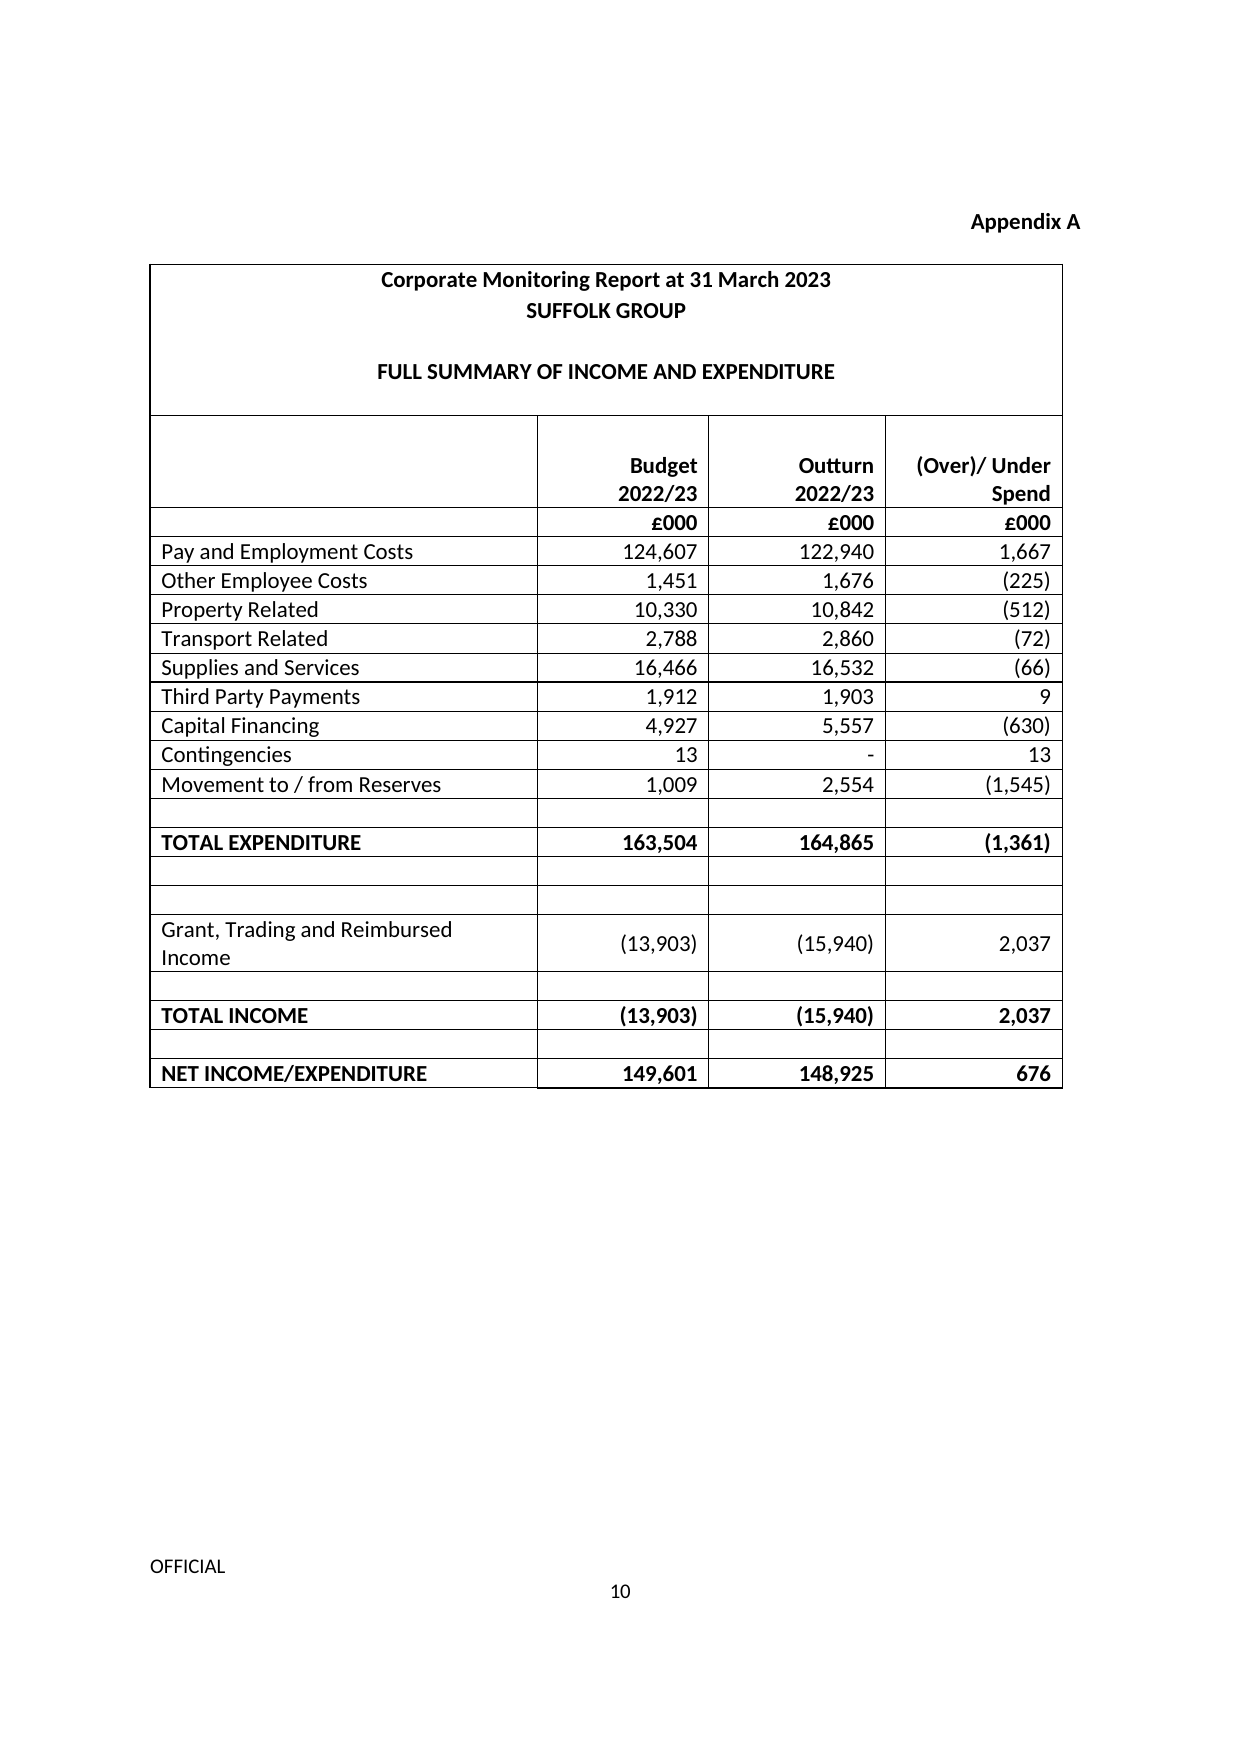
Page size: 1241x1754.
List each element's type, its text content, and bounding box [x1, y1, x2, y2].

table_cell [709, 1030, 885, 1058]
table_cell Budget 2022/23 [538, 416, 708, 507]
table_cell 16,532 [709, 654, 885, 681]
table_cell 163,504 [538, 828, 708, 856]
table_cell 124,607 [538, 537, 708, 565]
table_cell TOTAL INCOME [151, 1001, 537, 1029]
table_cell 1,903 [709, 683, 885, 711]
table_cell Transport Related [151, 624, 537, 652]
table_cell Grant, Trading and Reimbursed Income [151, 915, 537, 971]
table_cell £000 [886, 508, 1062, 536]
table_cell 9 [886, 683, 1062, 711]
table_header Corporate Monitoring Report at 31 March 2023 [151, 265, 1062, 295]
table_cell [709, 857, 885, 885]
table_cell [151, 326, 1062, 356]
table_cell Other Employee Costs [151, 566, 537, 594]
table_cell 1,667 [886, 537, 1062, 565]
table_cell [886, 799, 1062, 827]
table_cell 2,037 [886, 1001, 1062, 1029]
table_cell [151, 799, 537, 827]
table_cell 148,925 [709, 1059, 885, 1087]
table_cell Movement to / from Reserves [151, 770, 537, 798]
table_cell 1,912 [538, 683, 708, 711]
table_cell (15,940) [709, 1001, 885, 1029]
table_cell 2,554 [709, 770, 885, 798]
table_cell (1,361) [886, 828, 1062, 856]
table_cell [151, 387, 1062, 415]
table_cell [709, 886, 885, 914]
table_cell SUFFOLK GROUP [151, 295, 1062, 326]
table_cell [709, 799, 885, 827]
table_cell 164,865 [709, 828, 885, 856]
table_cell [151, 857, 537, 885]
table_cell FULL SUMMARY OF INCOME AND EXPENDITURE [151, 356, 1062, 387]
table_cell 10,330 [538, 595, 708, 623]
table_cell [886, 1030, 1062, 1058]
table_cell (225) [886, 566, 1062, 594]
table_cell 16,466 [538, 654, 708, 681]
table_cell Pay and Employment Costs [151, 537, 537, 565]
table_cell (13,903) [538, 915, 708, 971]
table_cell [538, 857, 708, 885]
table_cell (66) [886, 654, 1062, 681]
table_cell [151, 508, 537, 536]
table_cell [538, 1030, 708, 1058]
table_cell 1,676 [709, 566, 885, 594]
table_cell Third Party Payments [151, 683, 537, 711]
table_cell 10,842 [709, 595, 885, 623]
table_cell 2,037 [886, 915, 1062, 971]
table_cell (15,940) [709, 915, 885, 971]
table_cell 2,860 [709, 624, 885, 652]
table_cell 1,009 [538, 770, 708, 798]
table_cell 2,788 [538, 624, 708, 652]
text Appendix A [150, 207, 1080, 236]
table_cell (Over)/ Under Spend [886, 416, 1062, 507]
table_cell TOTAL EXPENDITURE [151, 828, 537, 856]
table_cell [151, 972, 537, 1000]
table_cell £000 [709, 508, 885, 536]
table_cell 4,927 [538, 712, 708, 739]
table_cell [151, 886, 537, 914]
table_cell [886, 972, 1062, 1000]
table_cell 122,940 [709, 537, 885, 565]
table_cell (13,903) [538, 1001, 708, 1029]
table_cell Outturn 2022/23 [709, 416, 885, 507]
table_cell [538, 972, 708, 1000]
table_cell 13 [538, 741, 708, 769]
table_cell (1,545) [886, 770, 1062, 798]
table_cell 149,601 [538, 1059, 708, 1087]
table_cell 5,557 [709, 712, 885, 739]
table_cell [151, 1030, 537, 1058]
table_cell [538, 886, 708, 914]
table_cell (630) [886, 712, 1062, 739]
table_cell Contingencies [151, 741, 537, 769]
table_cell [151, 416, 537, 507]
table_cell [886, 857, 1062, 885]
table_cell Property Related [151, 595, 537, 623]
table_cell [538, 799, 708, 827]
table_cell 1,451 [538, 566, 708, 594]
table_cell (512) [886, 595, 1062, 623]
table_cell (72) [886, 624, 1062, 652]
table_cell NET INCOME/EXPENDITURE [151, 1059, 537, 1087]
table_cell 676 [886, 1059, 1062, 1087]
table_cell 13 [886, 741, 1062, 769]
table_cell Supplies and Services [151, 654, 537, 681]
table_cell [709, 972, 885, 1000]
table_cell Capital Financing [151, 712, 537, 739]
table_cell - [709, 741, 885, 769]
table_cell [886, 886, 1062, 914]
table_cell £000 [538, 508, 708, 536]
